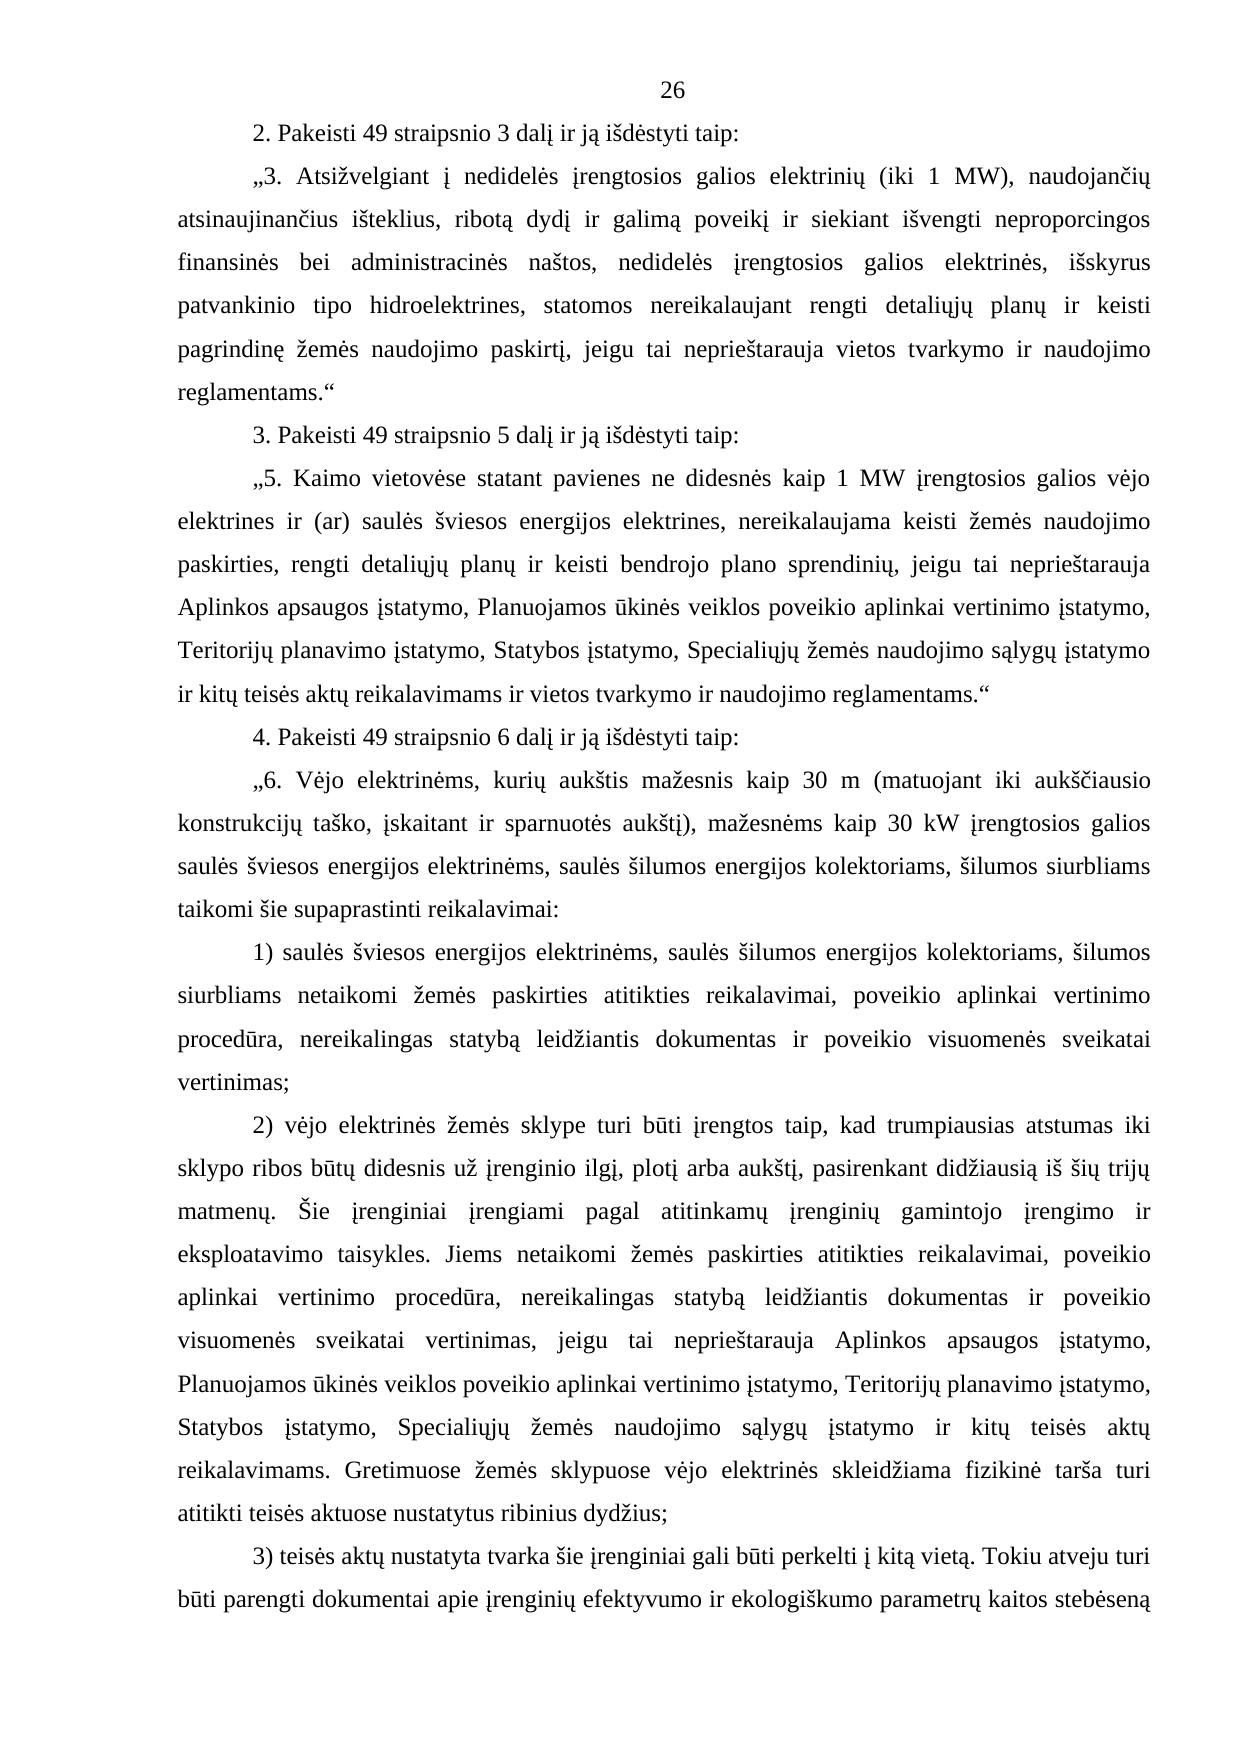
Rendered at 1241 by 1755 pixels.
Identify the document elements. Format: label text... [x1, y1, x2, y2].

text 3. Pakeisti 49 straipsnio 5 dalį ir ją išdėstyti taip: [177, 420, 1152, 449]
text 1) saulės šviesos energijos elektrinėms, saulės šilumos energijos kolektoriams, šilumos siurbliams netaikomi žemės paskirties atitikties reikalavimai, poveikio aplinkai vertinimo procedūra, nereikalingas statybą leidžiantis dokumentas ir poveikio visuomenės sveikatai vertinimas; [177, 937, 1152, 1096]
text 4. Pakeisti 49 straipsnio 6 dalį ir ją išdėstyti taip: [177, 722, 1152, 751]
text 3) teisės aktų nustatyta tvarka šie įrenginiai gali būti perkelti į kitą vietą. Tokiu atveju turi būti parengti dokumentai apie įrenginių efektyvumo ir ekologiškumo parametrų kaitos stebėseną [177, 1541, 1152, 1613]
text 2. Pakeisti 49 straipsnio 3 dalį ir ją išdėstyti taip: [177, 118, 1152, 147]
text „6. Vėjo elektrinėms, kurių aukštis mažesnis kaip 30 m (matuojant iki aukščiausio konstrukcijų taško, įskaitant ir sparnuotės aukštį), mažesnėms kaip 30 kW įrengtosios galios saulės šviesos energijos elektrinėms, saulės šilumos energijos kolektoriams, šilumos siurbliams taikomi šie supaprastinti reikalavimai: [177, 765, 1152, 923]
text „5. Kaimo vietovėse statant pavienes ne didesnės kaip 1 MW įrengtosios galios vėjo elektrines ir (ar) saulės šviesos energijos elektrines, nereikalaujama keisti žemės naudojimo paskirties, rengti detaliųjų planų ir keisti bendrojo plano sprendinių, jeigu tai neprieštarauja Aplinkos apsaugos įstatymo, Planuojamos ūkinės veiklos poveikio aplinkai vertinimo įstatymo, Teritorijų planavimo įstatymo, Statybos įstatymo, Specialiųjų žemės naudojimo sąlygų įstatymo ir kitų teisės aktų reikalavimams ir vietos tvarkymo ir naudojimo reglamentams.“ [177, 463, 1152, 707]
text „3. Atsižvelgiant į nedidelės įrengtosios galios elektrinių (iki 1 MW), naudojančių atsinaujinančius išteklius, ribotą dydį ir galimą poveikį ir siekiant išvengti neproporcingos finansinės bei administracinės naštos, nedidelės įrengtosios galios elektrinės, išskyrus patvankinio tipo hidroelektrines, statomos nereikalaujant rengti detaliųjų planų ir keisti pagrindinę žemės naudojimo paskirtį, jeigu tai neprieštarauja vietos tvarkymo ir naudojimo reglamentams.“ [177, 161, 1152, 406]
text 2) vėjo elektrinės žemės sklype turi būti įrengtos taip, kad trumpiausias atstumas iki sklypo ribos būtų didesnis už įrenginio ilgį, plotį arba aukštį, pasirenkant didžiausią iš šių trijų matmenų. Šie įrenginiai įrengiami pagal atitinkamų įrenginių gamintojo įrengimo ir eksploatavimo taisykles. Jiems netaikomi žemės paskirties atitikties reikalavimai, poveikio aplinkai vertinimo procedūra, nereikalingas statybą leidžiantis dokumentas ir poveikio visuomenės sveikatai vertinimas, jeigu tai neprieštarauja Aplinkos apsaugos įstatymo, Planuojamos ūkinės veiklos poveikio aplinkai vertinimo įstatymo, Teritorijų planavimo įstatymo, Statybos įstatymo, Specialiųjų žemės naudojimo sąlygų įstatymo ir kitų teisės aktų reikalavimams. Gretimuose žemės sklypuose vėjo elektrinės skleidžiama fizikinė tarša turi atitikti teisės aktuose nustatytus ribinius dydžius; [177, 1110, 1152, 1527]
